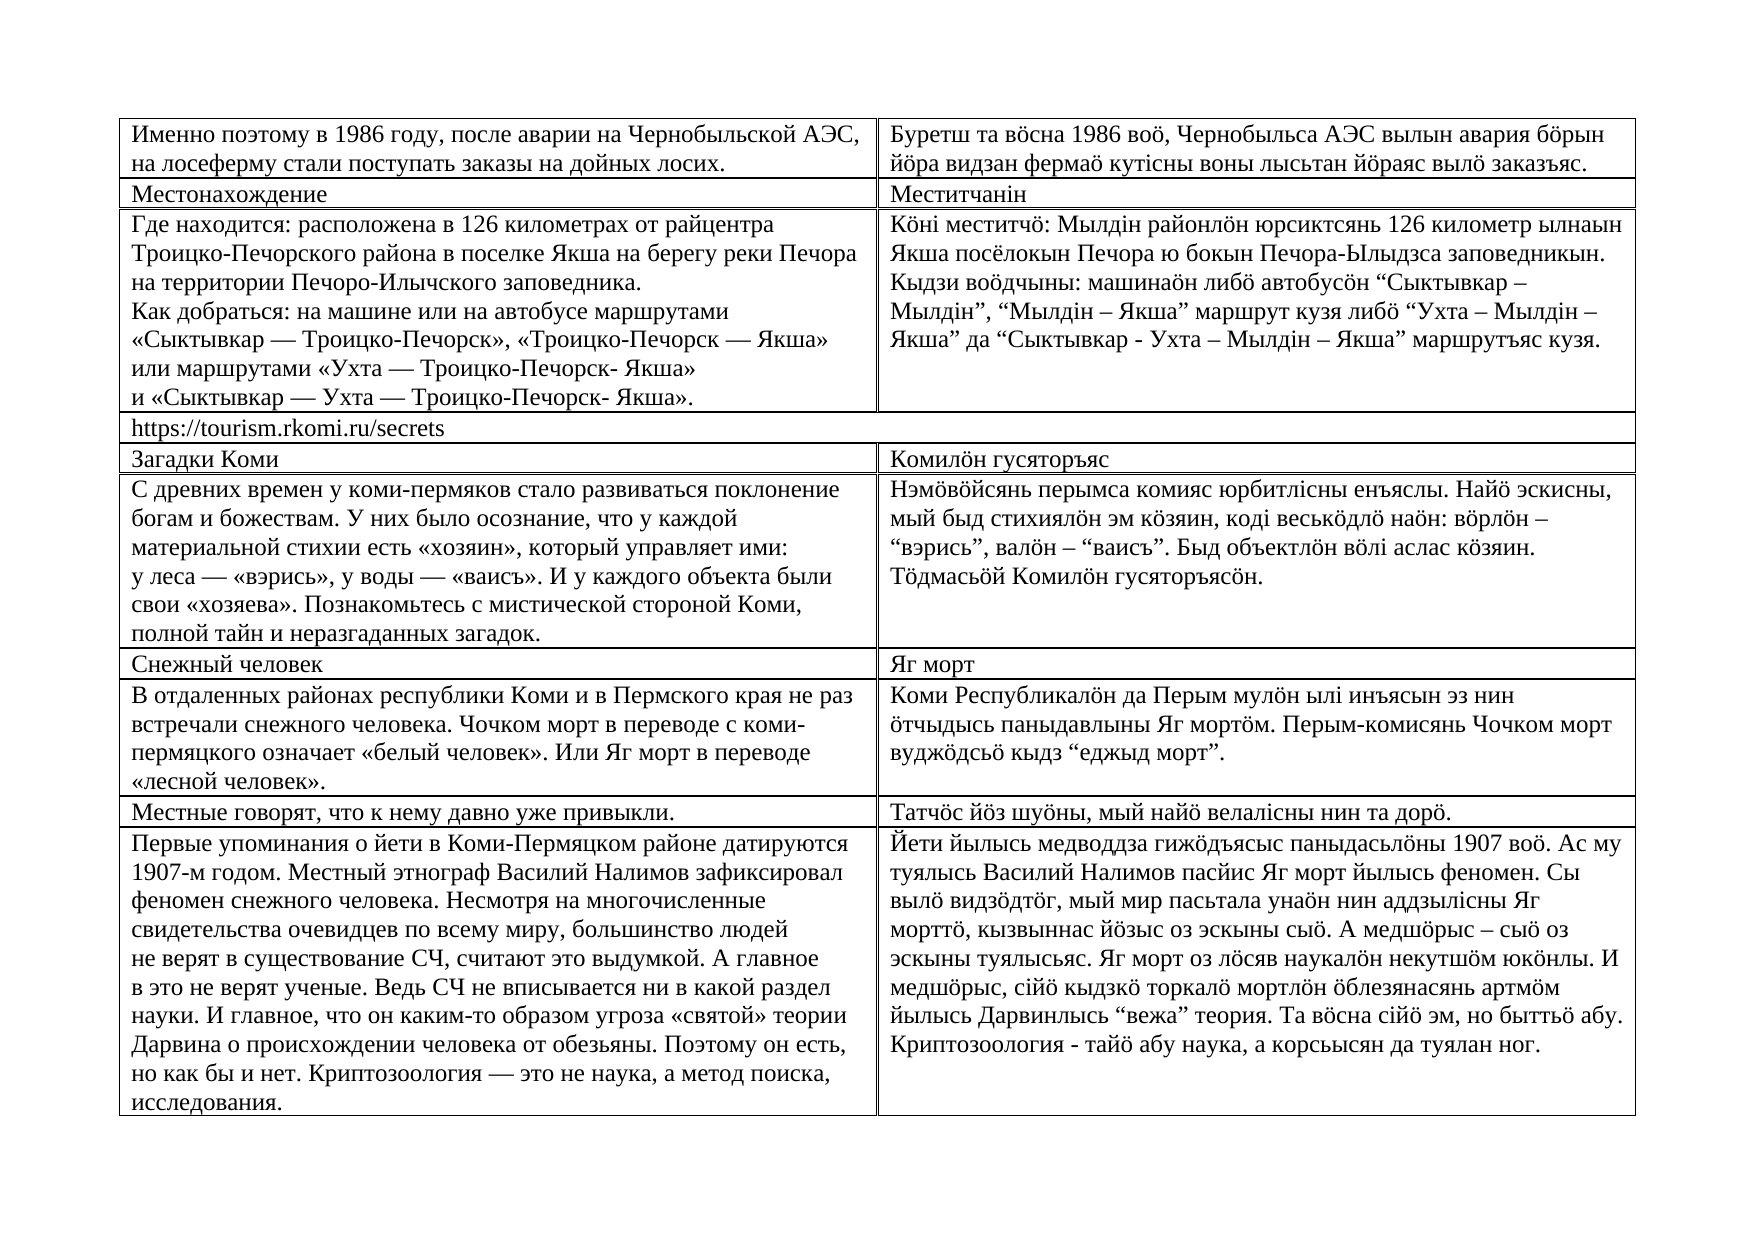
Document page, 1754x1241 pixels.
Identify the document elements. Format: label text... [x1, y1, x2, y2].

table_cell Комилӧн гусяторъяс [879, 444, 1635, 472]
table_cell Где находится: расположена в 126 километрах от райцентра Троицко-Печорского района в поселке Якша на берегу реки Печора на территории Печоро-Илычского заповедника. Как добраться: на машине или на автобусе маршрутами «Сыктывкар — Троицко-Печорск», «Троицко-Печорск — Якша» или маршрутами «Ухта — Троицко-Печорск- Якша» и «Сыктывкар — Ухта — Троицко-Печорск- Якша». [120, 210, 876, 411]
table_cell С древних времен у коми-пермяков стало развиваться поклонение богам и божествам. У них было осознание, что у каждой материальной стихии есть «хозяин», который управляет ими: у леса — «вэрись», у воды — «ваисъ». И у каждого объекта были свои «хозяева». Познакомьтесь с мистической стороной Коми, полной тайн и неразгаданных загадок. [120, 475, 876, 647]
table_cell Яг морт [879, 649, 1635, 678]
table_cell Снежный человек [120, 649, 876, 678]
table_cell Йети йылысь медводдза гижӧдъясыс паныдасьлӧны 1907 воӧ. Ас му туялысь Василий Налимов пасйис Яг морт йылысь феномен. Сы вылӧ видзӧдтӧг, мый мир пасьтала унаӧн нин аддзылісны Яг морттӧ, кызвыннас йӧзыс оз эскыны сыӧ. А медшӧрыс – сыӧ оз эскыны туялысьяс. Яг морт оз лӧсяв наукалӧн некутшӧм юкӧнлы. И медшӧрыс, сійӧ кыдзкӧ торкалӧ мортлӧн ӧблезянасянь артмӧм йылысь Дарвинлысь “вежа” теория. Та вӧсна сійӧ эм, но быттьӧ абу. Криптозоология - тайӧ абу наука, а корсьысян да туялан ног. [879, 828, 1635, 1115]
table_cell Коми Республикалӧн да Перым мулӧн ылі инъясын эз нин ӧтчыдысь паныдавлыны Яг мортӧм. Перым-комисянь Чочком морт вуджӧдсьӧ кыдз “еджыд морт”. [879, 680, 1635, 795]
table_cell Кӧні меститчӧ: Мылдін районлӧн юрсиктсянь 126 километр ылнаын Якша посёлокын Печора ю бокын Печора-Ылыдзса заповедникын. Кыдзи воӧдчыны: машинаӧн либӧ автобусӧн “Сыктывкар – Мылдін”, “Мылдін – Якша” маршрут кузя либӧ “Ухта – Мылдін – Якша” да “Сыктывкар - Ухта – Мылдін – Якша” маршрутъяс кузя. [879, 210, 1635, 411]
table_cell https://tourism.rkomi.ru/secrets [120, 413, 1635, 442]
table_cell Именно поэтому в 1986 году, после аварии на Чернобыльской АЭС, на лосеферму стали поступать заказы на дойных лосих. [120, 119, 876, 177]
table_cell Буретш та вӧсна 1986 воӧ, Чернобыльса АЭС вылын авария бӧрын йӧра видзан фермаӧ кутісны воны лысьтан йӧраяс вылӧ заказъяс. [879, 119, 1635, 177]
table_cell Местонахождение [120, 179, 876, 207]
table_cell Татчӧс йӧз шуӧны, мый найӧ велалісны нин та дорӧ. [879, 797, 1635, 826]
table_cell Загадки Коми [120, 444, 876, 472]
table_cell Местные говорят, что к нему давно уже привыкли. [120, 797, 876, 826]
table_cell Первые упоминания о йети в Коми-Пермяцком районе датируются 1907-м годом. Местный этнограф Василий Налимов зафиксировал феномен снежного человека. Несмотря на многочисленные свидетельства очевидцев по всему миру, большинство людей не верят в существование СЧ, считают это выдумкой. А главное в это не верят ученые. Ведь СЧ не вписывается ни в какой раздел науки. И главное, что он каким-то образом угроза «святой» теории Дарвина о происхождении человека от обезьяны. Поэтому он есть, но как бы и нет. Криптозоология — это не наука, а метод поиска, исследования. [120, 828, 876, 1115]
table_cell Нэмӧвӧйсянь перымса комияс юрбитлісны енъяслы. Найӧ эскисны, мый быд стихиялӧн эм кӧзяин, коді веськӧдлӧ наӧн: вӧрлӧн – “вэрись”, валӧн – “ваисъ”. Быд объектлӧн вӧлі аслас кӧзяин. Тӧдмасьӧй Комилӧн гусяторъясӧн. [879, 475, 1635, 647]
table_cell В отдаленных районах республики Коми и в Пермского края не раз встречали снежного человека. Чочком морт в переводе с коми-пермяцкого означает «белый человек». Или Яг морт в переводе «лесной человек». [120, 680, 876, 795]
table_cell Меститчанін [879, 179, 1635, 207]
